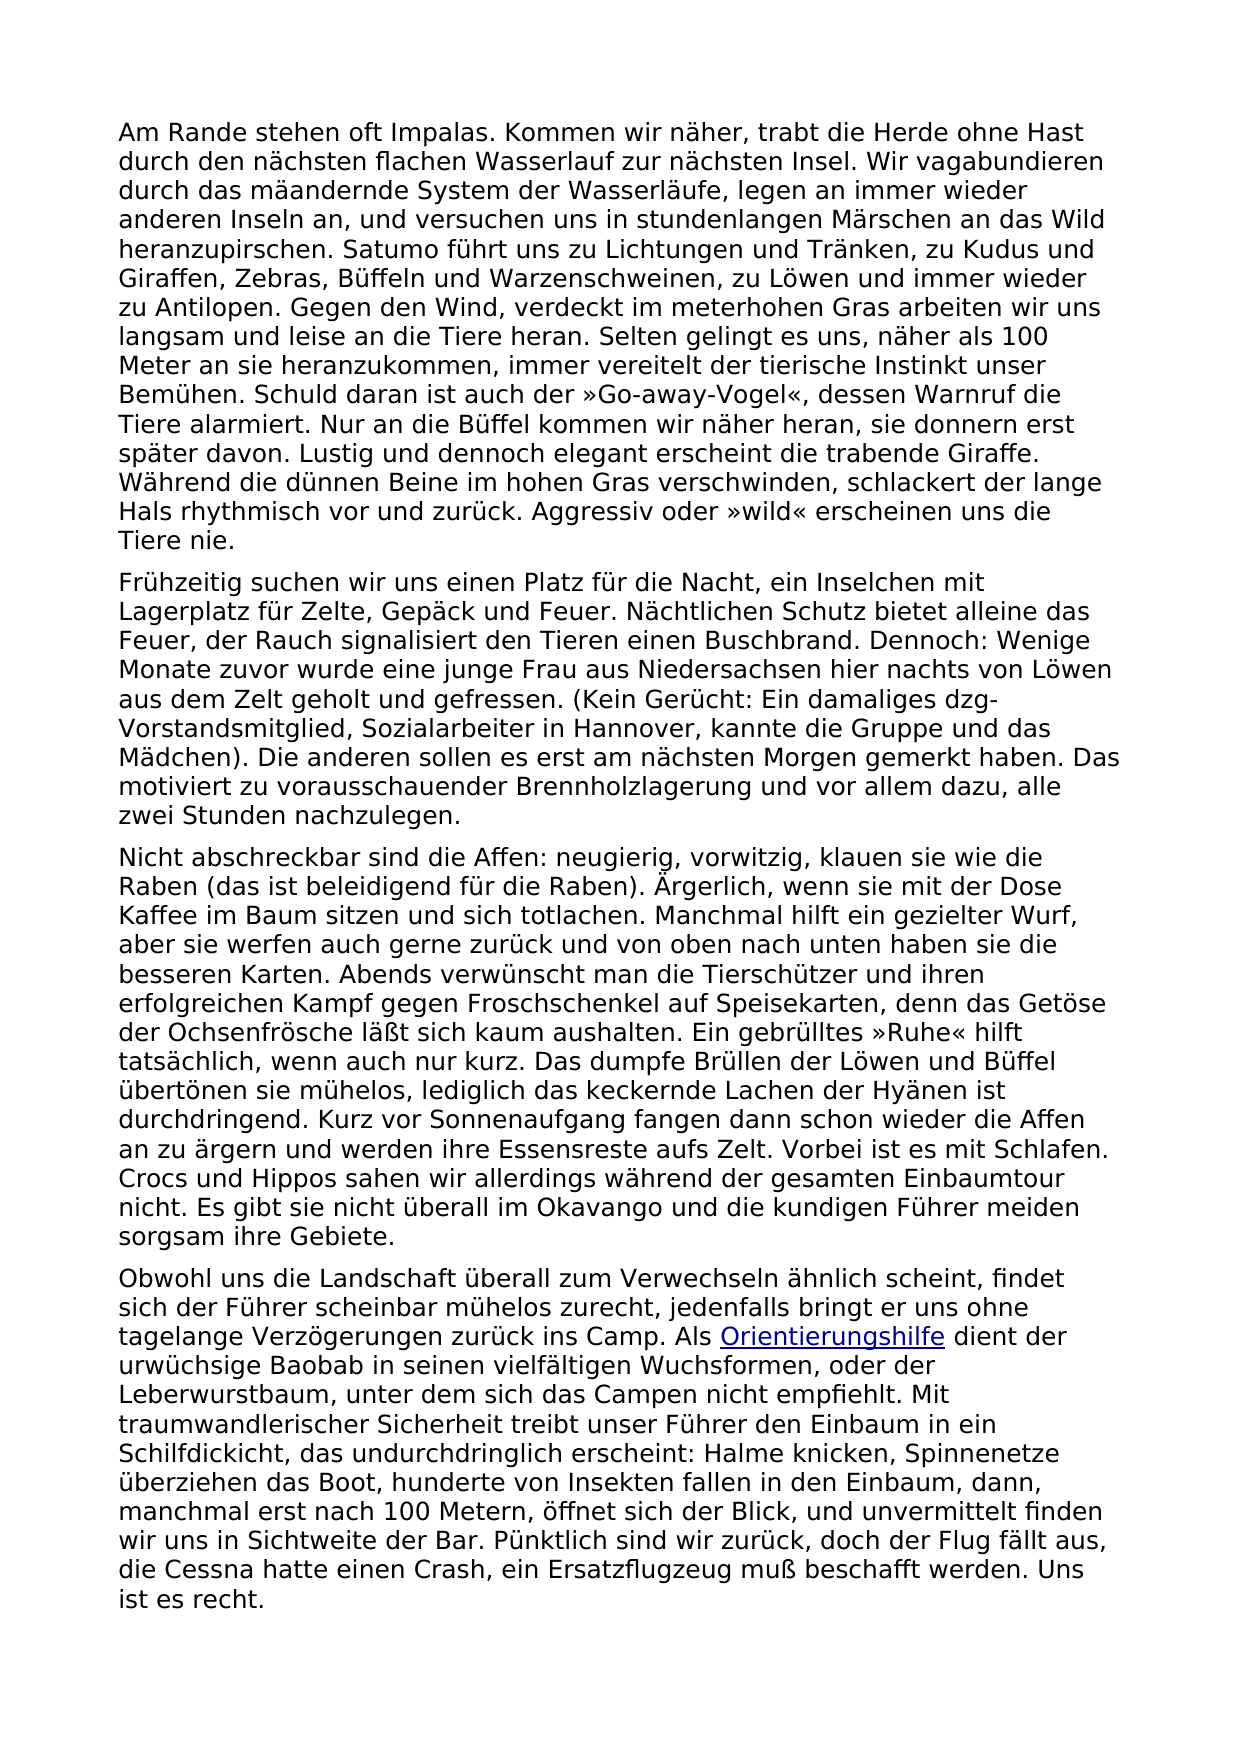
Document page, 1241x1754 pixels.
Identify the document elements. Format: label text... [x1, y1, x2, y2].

text Obwohl uns die Landschaft überall zum Verwechseln ähnlich scheint, findet sich der Führer scheinbar mühelos zurecht, jedenfalls bringt er uns ohne tagelange Verzögerungen zurück ins Camp. Als Orientierungshilfe dient der urwüchsige Baobab in seinen vielfältigen Wuchsformen, oder der Leberwurstbaum, unter dem sich das Campen nicht empfiehlt. Mit traumwandlerischer Sicherheit treibt unser Führer den Einbaum in ein Schilfdickicht, das undurchdringlich erscheint: Halme knicken, Spinnenetze überziehen das Boot, hunderte von Insekten fallen in den Einbaum, dann, manchmal erst nach 100 Metern, öffnet sich der Blick, und unvermittelt finden wir uns in Sichtweite der Bar. Pünktlich sind wir zurück, doch der Flug fällt aus, die Cessna hatte einen Crash, ein Ersatzflugzeug muß beschafft werden. Uns ist es recht. [118, 1264, 1122, 1614]
text Nicht abschreckbar sind die Affen: neugierig, vorwitzig, klauen sie wie die Raben (das ist beleidigend für die Raben). Ärgerlich, wenn sie mit der Dose Kaffee im Baum sitzen und sich totlachen. Manchmal hilft ein gezielter Wurf, aber sie werfen auch gerne zurück und von oben nach unten haben sie die besseren Karten. Abends verwünscht man die Tierschützer und ihren erfolgreichen Kampf gegen Froschschenkel auf Speisekarten, denn das Getöse der Ochsenfrösche läßt sich kaum aushalten. Ein gebrülltes »Ruhe« hilft tatsächlich, wenn auch nur kurz. Das dumpfe Brüllen der Löwen und Büffel übertönen sie mühelos, lediglich das keckernde Lachen der Hyänen ist durchdringend. Kurz vor Sonnenaufgang fangen dann schon wieder die Affen an zu ärgern und werden ihre Essensreste aufs Zelt. Vorbei ist es mit Schlafen. Crocs und Hippos sahen wir allerdings während der gesamten Einbaumtour nicht. Es gibt sie nicht überall im Okavango und die kundigen Führer meiden sorgsam ihre Gebiete. [118, 843, 1122, 1251]
text Frühzeitig suchen wir uns einen Platz für die Nacht, ein Inselchen mit Lagerplatz für Zelte, Gepäck und Feuer. Nächtlichen Schutz bietet alleine das Feuer, der Rauch signalisiert den Tieren einen Buschbrand. Dennoch: Wenige Monate zuvor wurde eine junge Frau aus Niedersachsen hier nachts von Löwen aus dem Zelt geholt und gefressen. (Kein Gerücht: Ein damaliges dzg-Vorstandsmitglied, Sozialarbeiter in Hannover, kannte die Gruppe und das Mädchen). Die anderen sollen es erst am nächsten Morgen gemerkt haben. Das motiviert zu vorausschauender Brennholzlagerung und vor allem dazu, alle zwei Stunden nachzulegen. [118, 568, 1122, 831]
text Am Rande stehen oft Impalas. Kommen wir näher, trabt die Herde ohne Hast durch den nächsten flachen Wasserlauf zur nächsten Insel. Wir vagabundieren durch das mäandernde System der Wasserläufe, legen an immer wieder anderen Inseln an, und versuchen uns in stundenlangen Märschen an das Wild heranzupirschen. Satumo führt uns zu Lichtungen und Tränken, zu Kudus und Giraffen, Zebras, Büffeln und Warzenschweinen, zu Löwen und immer wieder zu Antilopen. Gegen den Wind, verdeckt im meterhohen Gras arbeiten wir uns langsam und leise an die Tiere heran. Selten gelingt es uns, näher als 100 Meter an sie heranzukommen, immer vereitelt der tierische Instinkt unser Bemühen. Schuld daran ist auch der »Go-away-Vogel«, dessen Warnruf die Tiere alarmiert. Nur an die Büffel kommen wir näher heran, sie donnern erst später davon. Lustig und dennoch elegant erscheint die trabende Giraffe. Während die dünnen Beine im hohen Gras verschwinden, schlackert der lange Hals rhythmisch vor und zurück. Aggressiv oder »wild« erscheinen uns die Tiere nie. [118, 118, 1122, 556]
